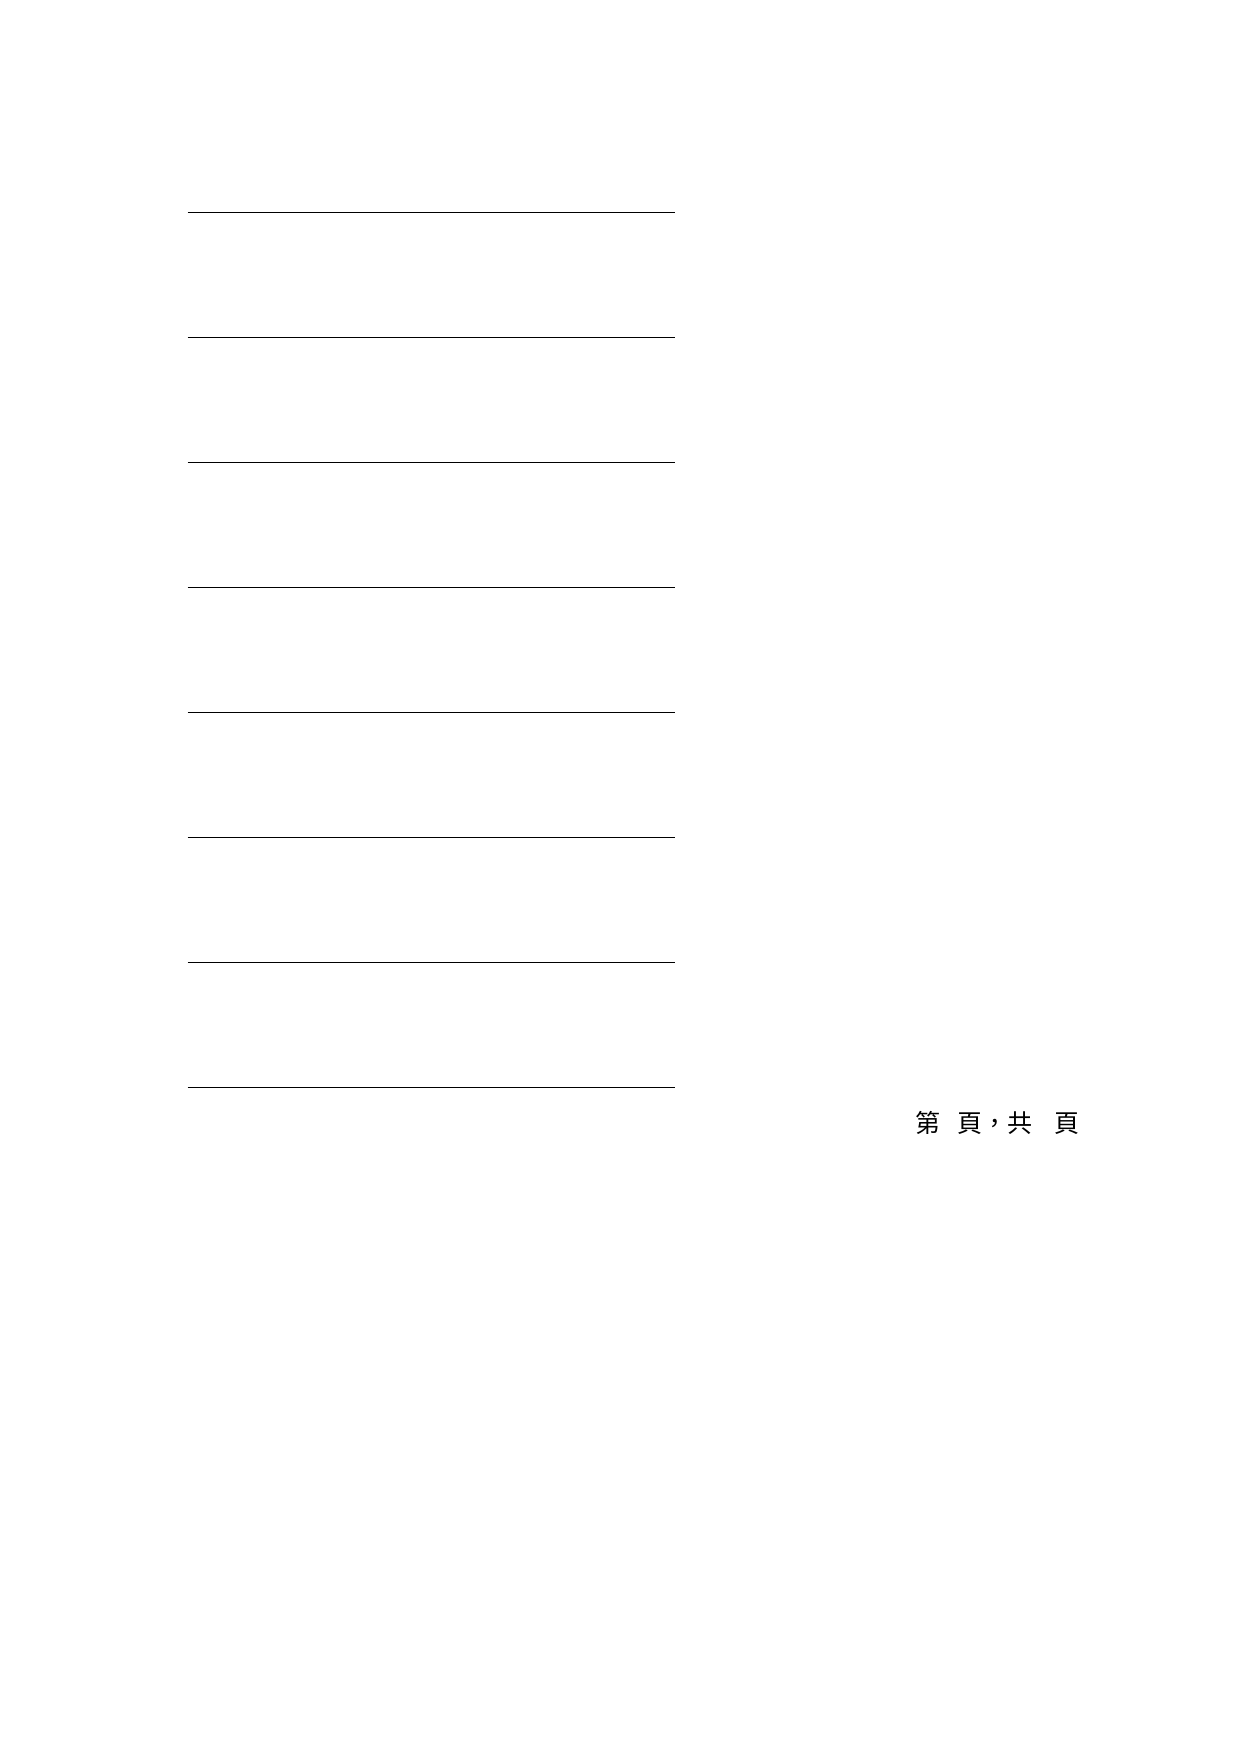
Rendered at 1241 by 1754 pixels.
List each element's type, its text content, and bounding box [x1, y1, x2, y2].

text 第 頁，共 頁 [915, 1104, 1143, 1140]
